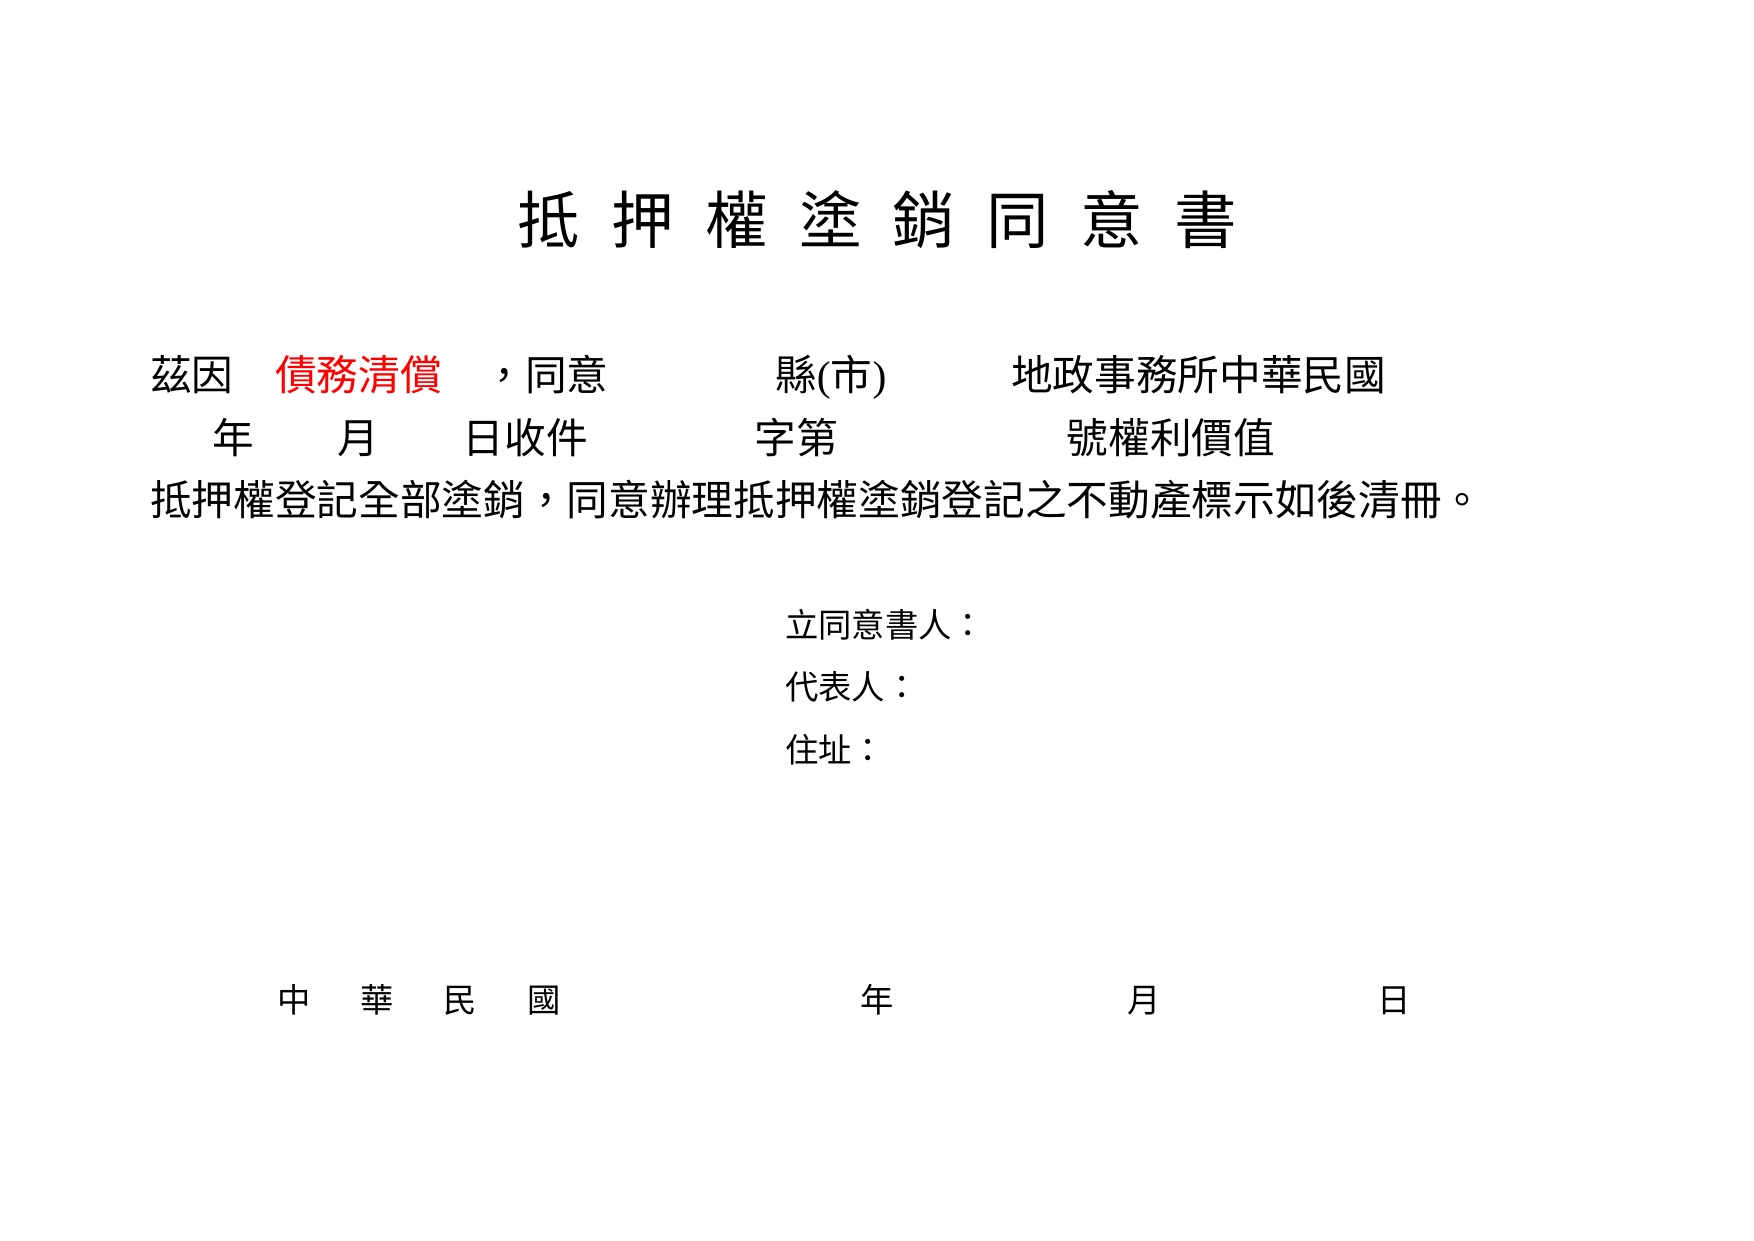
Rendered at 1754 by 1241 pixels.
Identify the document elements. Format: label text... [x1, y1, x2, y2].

text 立同意書人： [785, 581, 1537, 643]
text 住址： [785, 706, 1604, 768]
text 代表人： [785, 643, 1604, 706]
text 年 月 日收件 字第 號權利價值 抵押權登記全部塗銷，同意辦理抵押權塗銷登記之不動產標示如後清冊。 [150, 393, 1604, 518]
text 茲因 債務清償 ，同意 縣(市) 地政事務所中華民國 [150, 331, 1604, 393]
text 中 華 民 國 年 月 日 [150, 956, 1537, 1018]
text 抵 押 權 塗 銷 同 意 書 [150, 143, 1604, 268]
